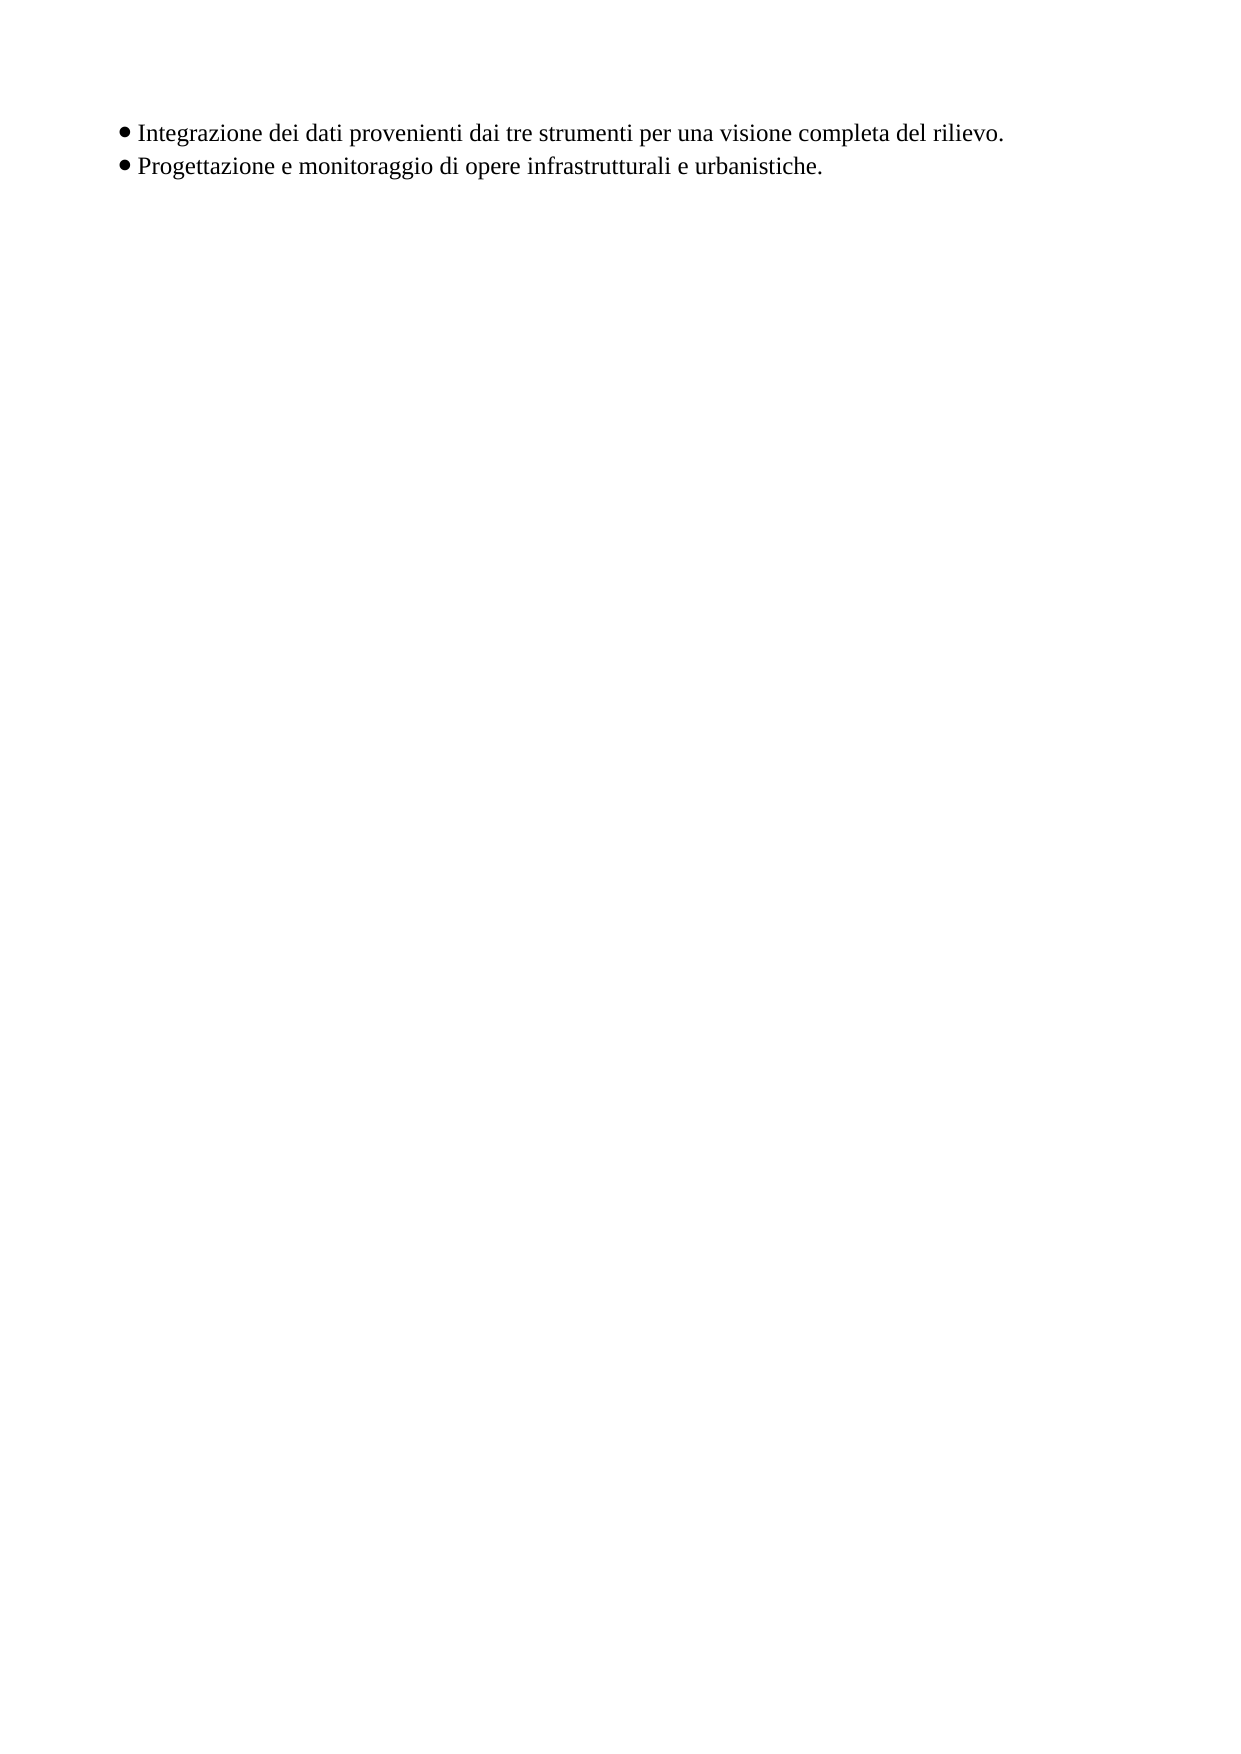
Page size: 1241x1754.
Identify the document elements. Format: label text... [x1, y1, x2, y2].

text ⦁ Integrazione dei dati provenienti dai tre strumenti per una visione completa del rilievo. ⦁ Progettazione e monitoraggio di opere infrastrutturali e urbanistiche. [118, 118, 1122, 180]
